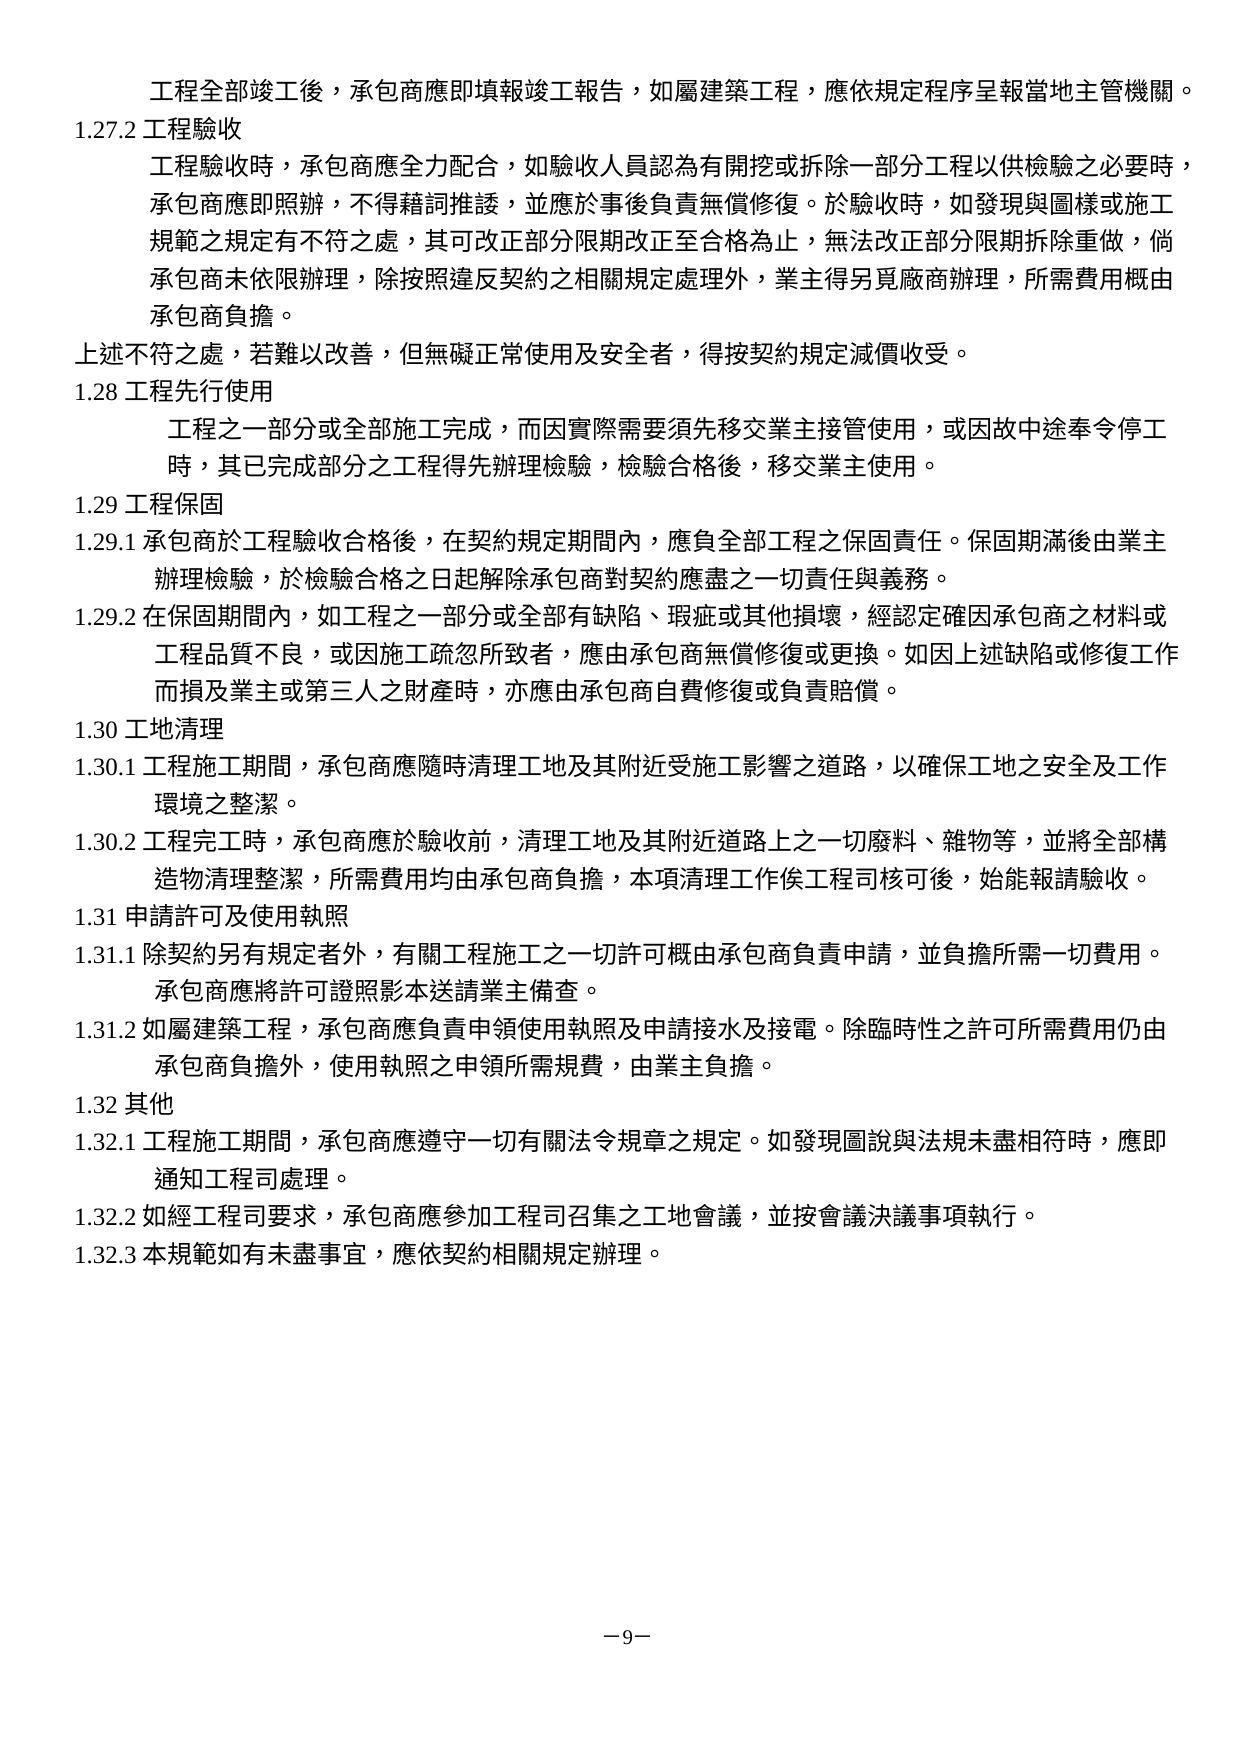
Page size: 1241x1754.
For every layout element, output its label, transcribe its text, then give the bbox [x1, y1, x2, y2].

text 1.31.2 如屬建築工程，承包商應負責申領使用執照及申請接水及接電。除臨時性之許可所需費用仍由承包商負擔外，使用執照之申領所需規費，由業主負擔。 [74, 1008, 1181, 1083]
text 1.32.1 工程施工期間，承包商應遵守一切有關法令規章之規定。如發現圖說與法規未盡相符時，應即通知工程司處理。 [74, 1121, 1181, 1196]
text 1.29.2 在保固期間內，如工程之一部分或全部有缺陷、瑕疵或其他損壞，經認定確因承包商之材料或工程品質不良，或因施工疏忽所致者，應由承包商無償修復或更換。如因上述缺陷或修復工作而損及業主或第三人之財產時，亦應由承包商自費修復或負責賠償。 [74, 596, 1181, 708]
text 1.28 工程先行使用 [74, 371, 1181, 408]
text 1.29.1 承包商於工程驗收合格後，在契約規定期間內，應負全部工程之保固責任。保固期滿後由業主辦理檢驗，於檢驗合格之日起解除承包商對契約應盡之一切責任與義務。 [74, 521, 1181, 596]
text 1.31.1 除契約另有規定者外，有關工程施工之一切許可概由承包商負責申請，並負擔所需一切費用。承包商應將許可證照影本送請業主備查。 [74, 933, 1181, 1008]
text 1.27.2 工程驗收 [74, 108, 1181, 146]
text 1.32 其他 [74, 1083, 1181, 1121]
text 1.31 申請許可及使用執照 [74, 896, 1181, 933]
text 工程之一部分或全部施工完成，而因實際需要須先移交業主接管使用，或因故中途奉令停工時，其已完成部分之工程得先辦理檢驗，檢驗合格後，移交業主使用。 [168, 408, 1181, 483]
text 上述不符之處，若難以改善，但無礙正常使用及安全者，得按契約規定減價收受。 [74, 333, 1181, 371]
text 1.32.2 如經工程司要求，承包商應參加工程司召集之工地會議，並按會議決議事項執行。 [74, 1196, 1181, 1233]
text 1.30 工地清理 [74, 708, 1181, 746]
text 工程驗收時，承包商應全力配合，如驗收人員認為有開挖或拆除一部分工程以供檢驗之必要時，承包商應即照辦，不得藉詞推諉，並應於事後負責無償修復。於驗收時，如發現與圖樣或施工規範之規定有不符之處，其可改正部分限期改正至合格為止，無法改正部分限期拆除重做，倘承包商未依限辦理，除按照違反契約之相關規定處理外，業主得另覓廠商辦理，所需費用概由承包商負擔。 [149, 146, 1181, 333]
text 1.32.3 本規範如有未盡事宜，應依契約相關規定辦理。 [74, 1233, 1181, 1271]
text 1.29 工程保固 [74, 483, 1181, 521]
text 1.30.2 工程完工時，承包商應於驗收前，清理工地及其附近道路上之一切廢料、雜物等，並將全部構造物清理整潔，所需費用均由承包商負擔，本項清理工作俟工程司核可後，始能報請驗收。 [74, 821, 1181, 896]
text 1.30.1 工程施工期間，承包商應隨時清理工地及其附近受施工影響之道路，以確保工地之安全及工作環境之整潔。 [74, 746, 1181, 821]
text 工程全部竣工後，承包商應即填報竣工報告，如屬建築工程，應依規定程序呈報當地主管機關。 [149, 71, 1181, 108]
